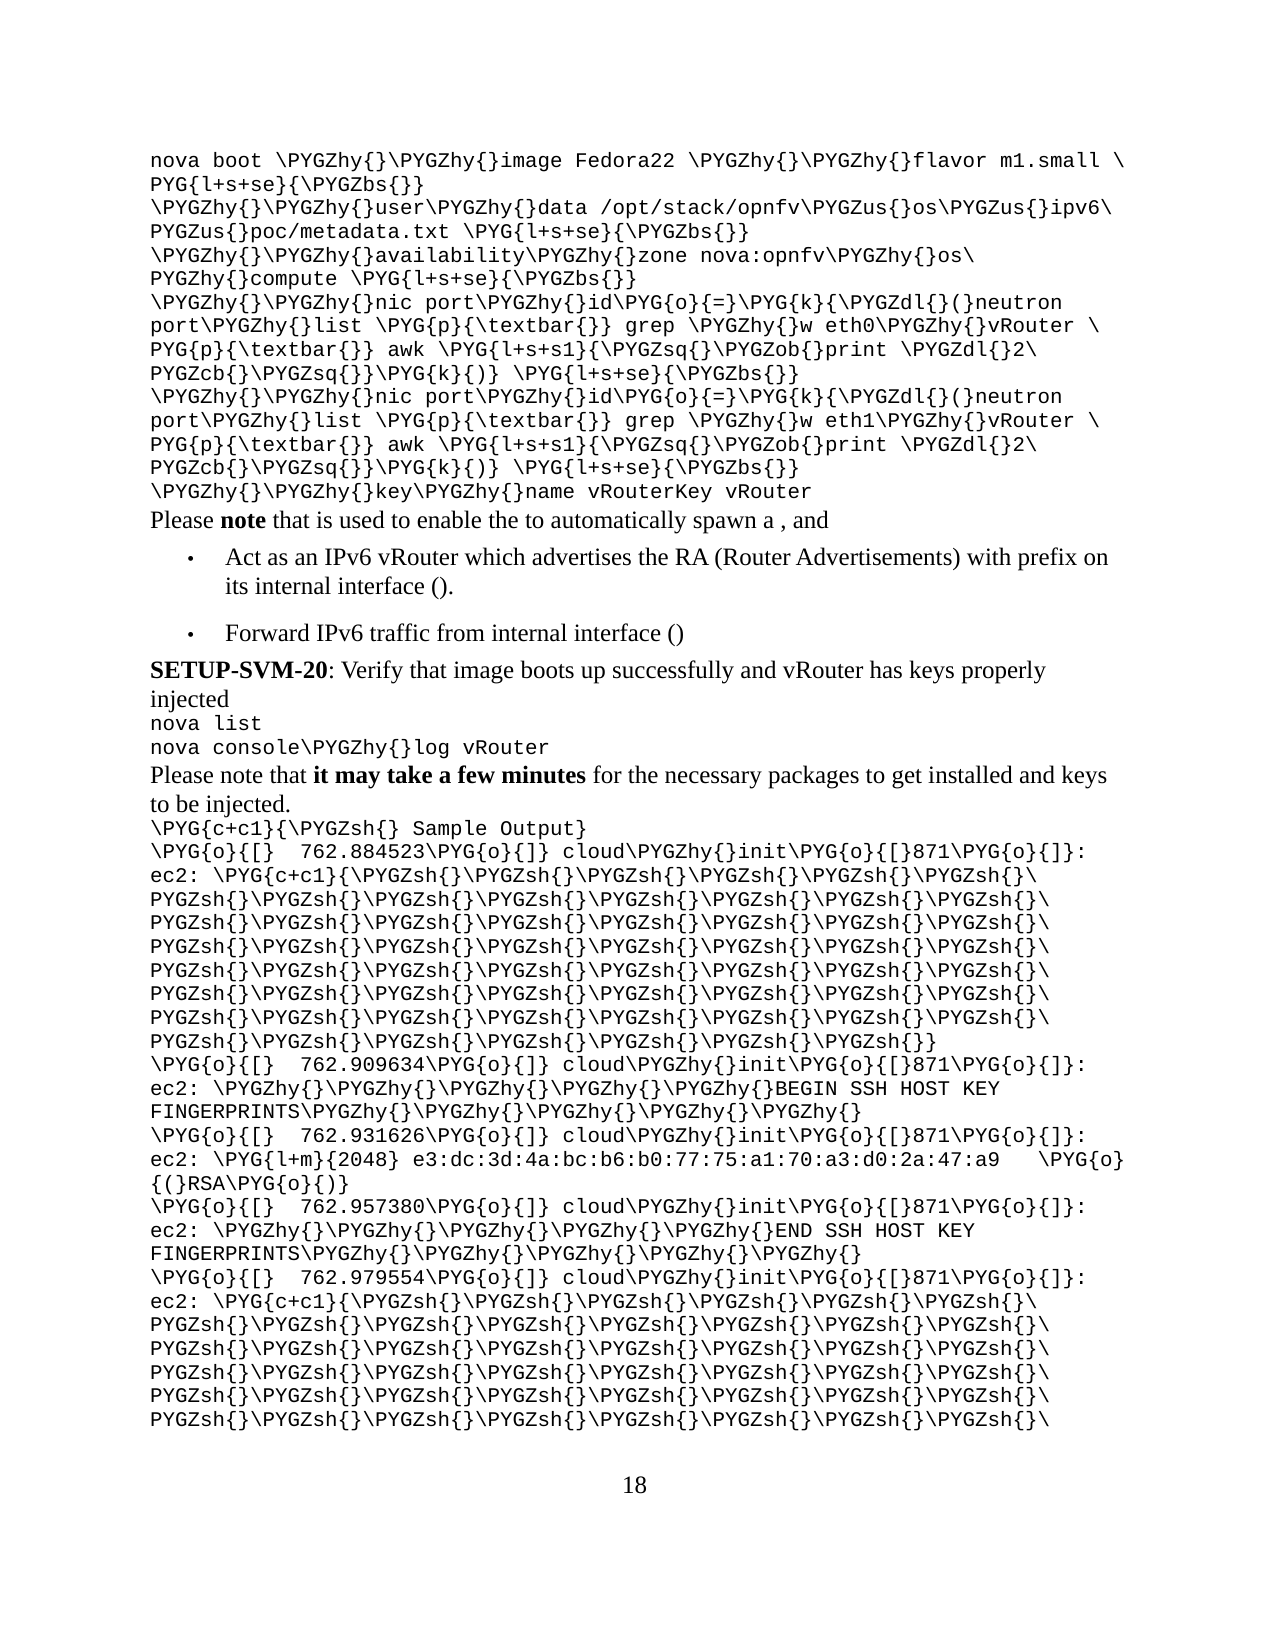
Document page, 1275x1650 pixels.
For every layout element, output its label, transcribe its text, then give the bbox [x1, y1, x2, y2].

text nova boot \PYGZhy{}\PYGZhy{}image Fedora22 \PYGZhy{}\PYGZhy{}flavor m1.small \PYG{l+s+se}{\PYGZbs{}} [150, 150, 1125, 197]
text nova console\PYGZhy{}log vRouter [150, 737, 1125, 760]
text \PYG{o}{[} 762.909634\PYG{o}{]} cloud\PYGZhy{}init\PYG{o}{[}871\PYG{o}{]}: ec2: \PYGZhy{}\PYGZhy{}\PYGZhy{}\PYGZhy{}\PYGZhy{}BEGIN SSH HOST KEY FINGERPRINTS\PYGZhy{}\PYGZhy{}\PYGZhy{}\PYGZhy{}\PYGZhy{} [150, 1054, 1125, 1125]
text \PYGZhy{}\PYGZhy{}key\PYGZhy{}name vRouterKey vRouter [150, 481, 1125, 505]
text \PYGZhy{}\PYGZhy{}nic port\PYGZhy{}id\PYG{o}{=}\PYG{k}{\PYGZdl{}(}neutron port\PYGZhy{}list \PYG{p}{\textbar{}} grep \PYGZhy{}w eth0\PYGZhy{}vRouter \PYG{p}{\textbar{}} awk \PYG{l+s+s1}{\PYGZsq{}\PYGZob{}print \PYGZdl{}2\PYGZcb{}\PYGZsq{}}\PYG{k}{)} \PYG{l+s+se}{\PYGZbs{}} [150, 292, 1125, 386]
text \PYG{c+c1}{\PYGZsh{} Sample Output} [150, 818, 1125, 841]
text \PYG{o}{[} 762.884523\PYG{o}{]} cloud\PYGZhy{}init\PYG{o}{[}871\PYG{o}{]}: ec2: \PYG{c+c1}{\PYGZsh{}\PYGZsh{}\PYGZsh{}\PYGZsh{}\PYGZsh{}\PYGZsh{}\PYGZsh{}\PYGZsh{}\PYGZsh{}\PYGZsh{}\PYGZsh{}\PYGZsh{}\PYGZsh{}\PYGZsh{}\PYGZsh{}\PYGZsh{}\PYGZsh{}\PYGZsh{}\PYGZsh{}\PYGZsh{}\PYGZsh{}\PYGZsh{}\PYGZsh{}\PYGZsh{}\PYGZsh{}\PYGZsh{}\PYGZsh{}\PYGZsh{}\PYGZsh{}\PYGZsh{}\PYGZsh{}\PYGZsh{}\PYGZsh{}\PYGZsh{}\PYGZsh{}\PYGZsh{}\PYGZsh{}\PYGZsh{}\PYGZsh{}\PYGZsh{}\PYGZsh{}\PYGZsh{}\PYGZsh{}\PYGZsh{}\PYGZsh{}\PYGZsh{}\PYGZsh{}\PYGZsh{}\PYGZsh{}\PYGZsh{}\PYGZsh{}\PYGZsh{}\PYGZsh{}\PYGZsh{}\PYGZsh{}\PYGZsh{}\PYGZsh{}\PYGZsh{}\PYGZsh{}\PYGZsh{}\PYGZsh{}} [150, 841, 1125, 1054]
text \PYGZhy{}\PYGZhy{}availability\PYGZhy{}zone nova:opnfv\PYGZhy{}os\PYGZhy{}compute \PYG{l+s+se}{\PYGZbs{}} [150, 244, 1125, 292]
text Please note that it may take a few minutes for the necessary packages to get installed and keys to be injected. [150, 760, 1125, 818]
list Act as an IPv6 vRouter which advertises the RA (Router Advertisements) with prefix on its internal interface (). [187, 542, 1125, 600]
list Forward IPv6 traffic from internal interface () [187, 618, 1125, 647]
text Please note that is used to enable the to automatically spawn a , and [150, 505, 1125, 533]
text \PYGZhy{}\PYGZhy{}user\PYGZhy{}data /opt/stack/opnfv\PYGZus{}os\PYGZus{}ipv6\PYGZus{}poc/metadata.txt \PYG{l+s+se}{\PYGZbs{}} [150, 197, 1125, 244]
text \PYG{o}{[} 762.979554\PYG{o}{]} cloud\PYGZhy{}init\PYG{o}{[}871\PYG{o}{]}: ec2: \PYG{c+c1}{\PYGZsh{}\PYGZsh{}\PYGZsh{}\PYGZsh{}\PYGZsh{}\PYGZsh{}\PYGZsh{}\PYGZsh{}\PYGZsh{}\PYGZsh{}\PYGZsh{}\PYGZsh{}\PYGZsh{}\PYGZsh{}\PYGZsh{}\PYGZsh{}\PYGZsh{}\PYGZsh{}\PYGZsh{}\PYGZsh{}\PYGZsh{}\PYGZsh{}\PYGZsh{}\PYGZsh{}\PYGZsh{}\PYGZsh{}\PYGZsh{}\PYGZsh{}\PYGZsh{}\PYGZsh{}\PYGZsh{}\PYGZsh{}\PYGZsh{}\PYGZsh{}\PYGZsh{}\PYGZsh{}\PYGZsh{}\PYGZsh{}\PYGZsh{}\PYGZsh{}\PYGZsh{}\PYGZsh{}\PYGZsh{}\PYGZsh{}\PYGZsh{}\PYGZsh{}\ [150, 1267, 1125, 1433]
text \PYGZhy{}\PYGZhy{}nic port\PYGZhy{}id\PYG{o}{=}\PYG{k}{\PYGZdl{}(}neutron port\PYGZhy{}list \PYG{p}{\textbar{}} grep \PYGZhy{}w eth1\PYGZhy{}vRouter \PYG{p}{\textbar{}} awk \PYG{l+s+s1}{\PYGZsq{}\PYGZob{}print \PYGZdl{}2\PYGZcb{}\PYGZsq{}}\PYG{k}{)} \PYG{l+s+se}{\PYGZbs{}} [150, 386, 1125, 481]
text \PYG{o}{[} 762.957380\PYG{o}{]} cloud\PYGZhy{}init\PYG{o}{[}871\PYG{o}{]}: ec2: \PYGZhy{}\PYGZhy{}\PYGZhy{}\PYGZhy{}\PYGZhy{}END SSH HOST KEY FINGERPRINTS\PYGZhy{}\PYGZhy{}\PYGZhy{}\PYGZhy{}\PYGZhy{} [150, 1196, 1125, 1267]
text nova list [150, 713, 1125, 737]
text SETUP-SVM-20: Verify that image boots up successfully and vRouter has keys properly injected [150, 656, 1125, 713]
text \PYG{o}{[} 762.931626\PYG{o}{]} cloud\PYGZhy{}init\PYG{o}{[}871\PYG{o}{]}: ec2: \PYG{l+m}{2048} e3:dc:3d:4a:bc:b6:b0:77:75:a1:70:a3:d0:2a:47:a9 \PYG{o}{(}RSA\PYG{o}{)} [150, 1125, 1125, 1196]
